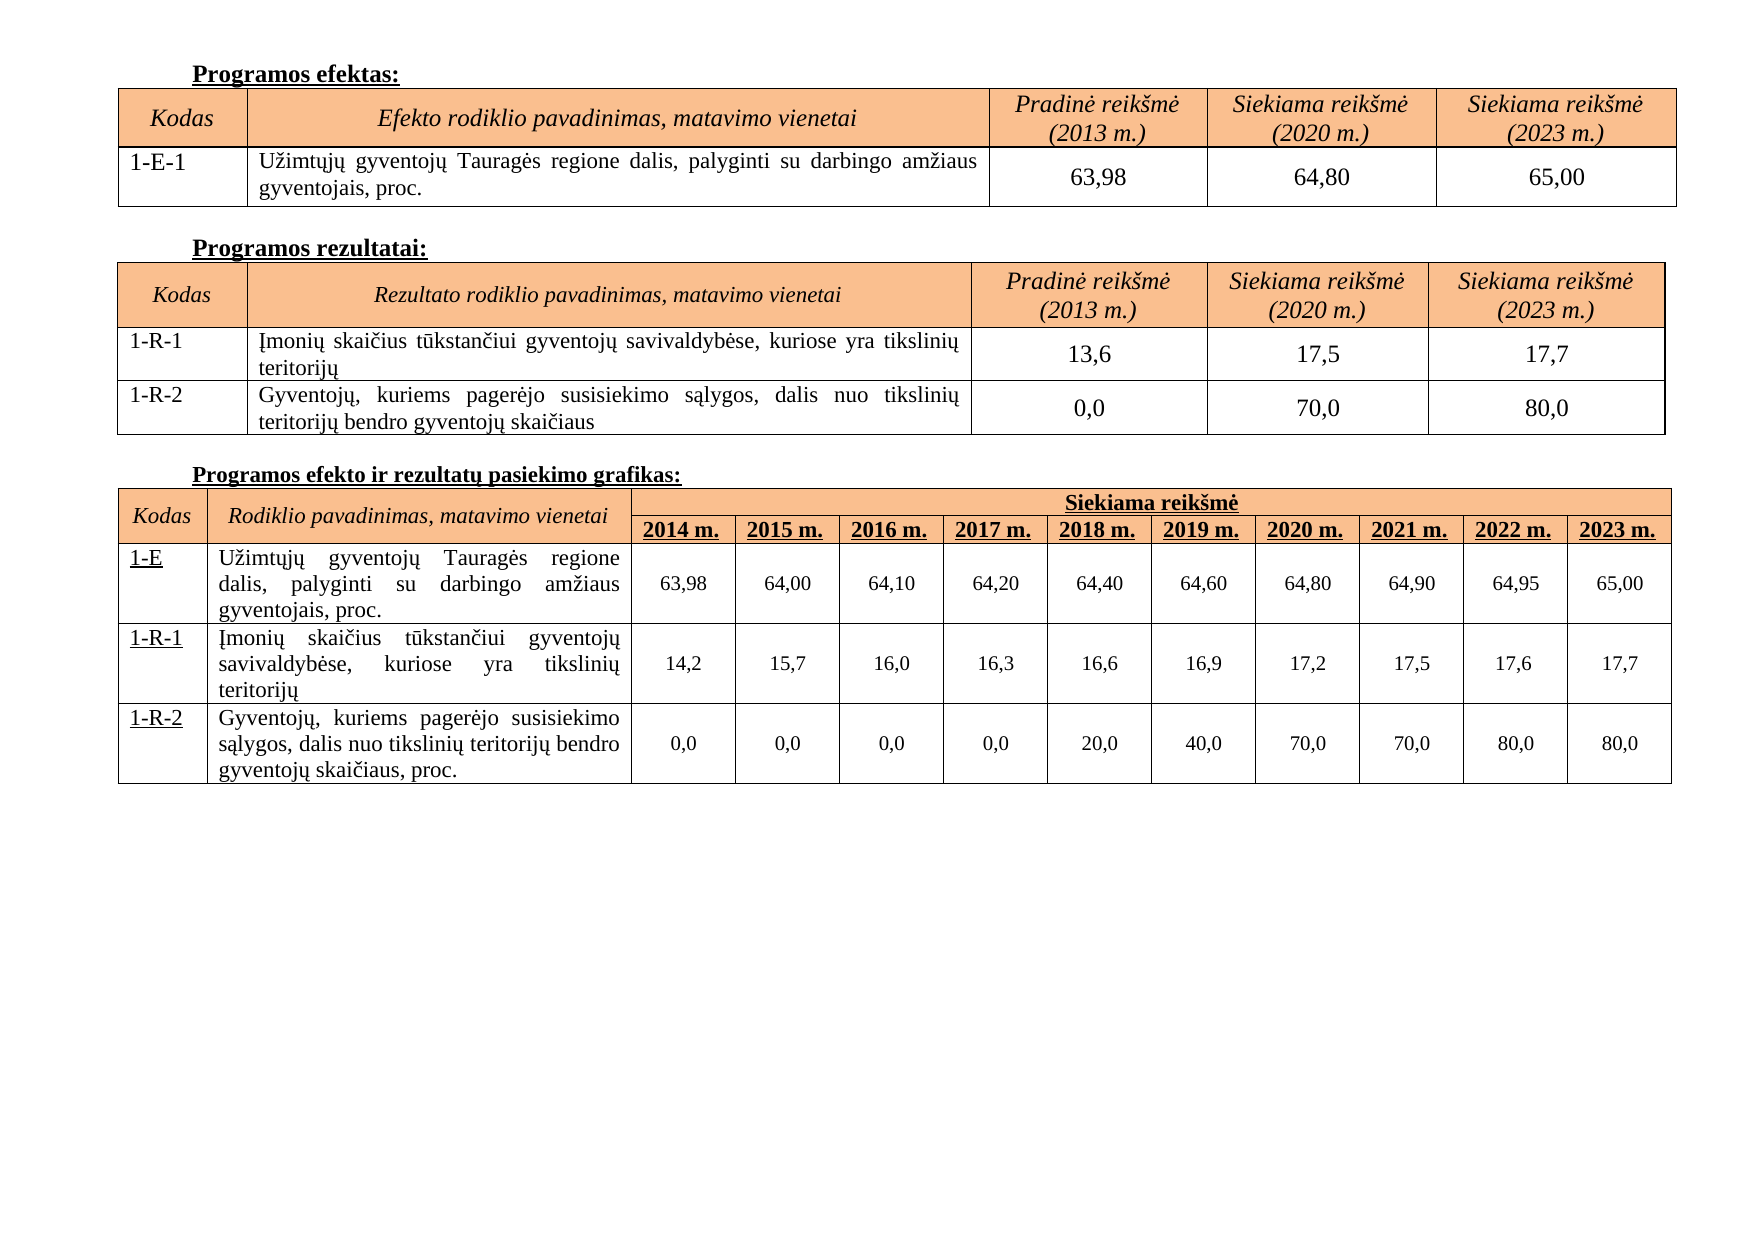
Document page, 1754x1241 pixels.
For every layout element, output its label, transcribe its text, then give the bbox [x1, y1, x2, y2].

table_cell 17,6 [1464, 624, 1567, 703]
table_cell 16,3 [944, 624, 1047, 703]
table_cell 17,2 [1256, 624, 1359, 703]
table_cell 14,2 [632, 624, 735, 703]
table_cell 70,0 [1256, 704, 1359, 783]
table_cell 70,0 [1208, 381, 1428, 434]
table_cell 0,0 [972, 381, 1207, 434]
table_cell 2019 m. [1152, 516, 1255, 543]
table_cell 64,10 [840, 544, 943, 623]
text Programos rezultatai: [118, 233, 1577, 262]
table_cell 65,00 [1568, 544, 1671, 623]
table_cell 80,0 [1568, 704, 1671, 783]
table_cell 63,98 [632, 544, 735, 623]
table_header Rezultato rodiklio pavadinimas, matavimo vienetai [248, 263, 971, 327]
table_cell 2023 m. [1568, 516, 1671, 543]
table_cell 0,0 [736, 704, 839, 783]
table_cell 16,0 [840, 624, 943, 703]
table_cell 17,7 [1429, 328, 1664, 380]
table_cell 64,60 [1152, 544, 1255, 623]
table_cell 65,00 [1437, 148, 1676, 206]
table_cell 63,98 [990, 148, 1207, 206]
table_header Kodas [118, 263, 247, 327]
text Programos efektas: [118, 59, 1577, 88]
table_cell 70,0 [1360, 704, 1463, 783]
table_header Kodas [119, 89, 247, 146]
table_cell 1-R-1 [119, 624, 207, 703]
table_header Siekiama reikšmė (2023 m.) [1429, 263, 1664, 327]
table_cell 64,20 [944, 544, 1047, 623]
table_cell Užimtųjų gyventojų Tauragės regione dalis, palyginti su darbingo amžiaus gyventojais, proc. [248, 148, 989, 206]
table_cell 2021 m. [1360, 516, 1463, 543]
table_cell 17,5 [1360, 624, 1463, 703]
table_cell 40,0 [1152, 704, 1255, 783]
table_header Efekto rodiklio pavadinimas, matavimo vienetai [248, 89, 989, 146]
table_cell 2020 m. [1256, 516, 1359, 543]
table_cell 2022 m. [1464, 516, 1567, 543]
table_cell 64,80 [1208, 148, 1436, 206]
table_cell 0,0 [632, 704, 735, 783]
table_cell 13,6 [972, 328, 1207, 380]
table_cell Įmonių skaičius tūkstančiui gyventojų savivaldybėse, kuriose yra tikslinių teritorijų [248, 328, 971, 380]
table_cell 2015 m. [736, 516, 839, 543]
table_cell 0,0 [944, 704, 1047, 783]
table_header Siekiama reikšmė (2020 m.) [1208, 89, 1436, 146]
table_cell 1-E [119, 544, 207, 623]
table_cell Gyventojų, kuriems pagerėjo susisiekimo sąlygos, dalis nuo tikslinių teritorijų bendro gyventojų skaičiaus, proc. [208, 704, 631, 783]
table_header Pradinė reikšmė (2013 m.) [990, 89, 1207, 146]
table_header Kodas [119, 489, 207, 543]
table_header Siekiama reikšmė (2023 m.) [1437, 89, 1676, 146]
table_cell 1-R-2 [119, 704, 207, 783]
table_cell 17,7 [1568, 624, 1671, 703]
table_cell 64,95 [1464, 544, 1567, 623]
table_cell 0,0 [840, 704, 943, 783]
table_cell Užimtųjų gyventojų Tauragės regione dalis, palyginti su darbingo amžiaus gyventojais, proc. [208, 544, 631, 623]
table_cell 80,0 [1429, 381, 1664, 434]
table_header Rodiklio pavadinimas, matavimo vienetai [208, 489, 631, 543]
table_header Pradinė reikšmė (2013 m.) [972, 263, 1207, 327]
table_cell 16,6 [1048, 624, 1151, 703]
table_cell 20,0 [1048, 704, 1151, 783]
table_cell 2016 m. [840, 516, 943, 543]
table_cell 16,9 [1152, 624, 1255, 703]
table_cell 64,00 [736, 544, 839, 623]
table_cell Gyventojų, kuriems pagerėjo susisiekimo sąlygos, dalis nuo tikslinių teritorijų bendro gyventojų skaičiaus [248, 381, 971, 434]
text Programos efekto ir rezultatų pasiekimo grafikas: [118, 461, 1577, 488]
table_cell 2014 m. [632, 516, 735, 543]
table_cell 64,90 [1360, 544, 1463, 623]
table_cell 1-E-1 [119, 148, 247, 206]
table_cell 1-R-2 [118, 381, 247, 434]
table_cell 2017 m. [944, 516, 1047, 543]
table_cell 17,5 [1208, 328, 1428, 380]
table_header Siekiama reikšmė (2020 m.) [1208, 263, 1428, 327]
table_cell Įmonių skaičius tūkstančiui gyventojų savivaldybėse, kuriose yra tikslinių teritorijų [208, 624, 631, 703]
table_cell 1-R-1 [118, 328, 247, 380]
table_cell 64,40 [1048, 544, 1151, 623]
table_header Siekiama reikšmė [632, 489, 1671, 515]
table_cell 15,7 [736, 624, 839, 703]
table_cell 80,0 [1464, 704, 1567, 783]
table_cell 64,80 [1256, 544, 1359, 623]
table_cell 2018 m. [1048, 516, 1151, 543]
